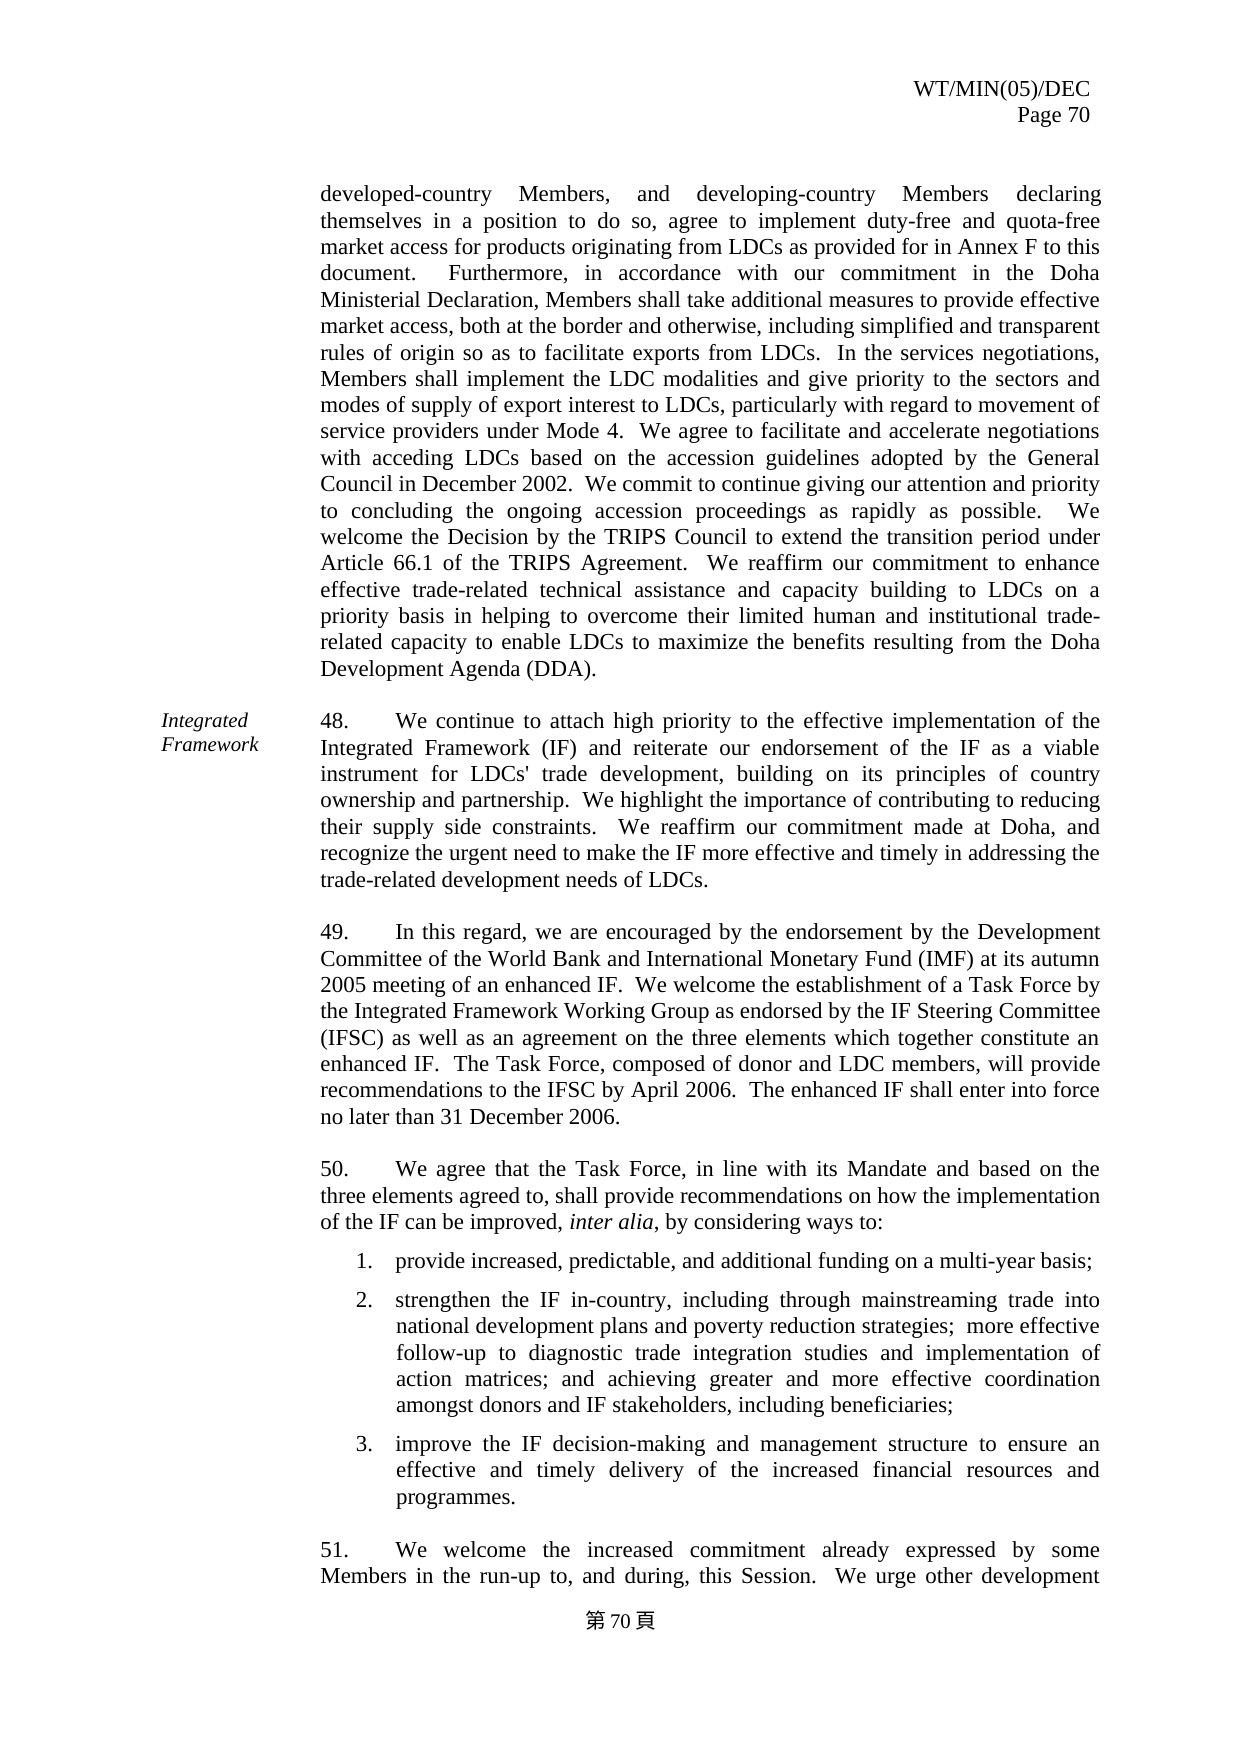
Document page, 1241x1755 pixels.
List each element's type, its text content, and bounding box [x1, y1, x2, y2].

table_cell 48. We continue to attach high priority to the effective implementation of the Integrated Framework (IF) and reiterate our endorsement of the IF as a viable instrument for LDCs' trade development, building on its principles of country ownership and partnership. We highlight the importance of contributing to reducing their supply side constraints. We reaffirm our commitment made at Doha, and recognize the urgent need to make the IF more effective and timely in addressing the trade-related development needs of LDCs. 49. In this regard, we are encouraged by the endorsement by the Development Committee of the World Bank and International Monetary Fund (IMF) at its autumn 2005 meeting of an enhanced IF. We welcome the establishment of a Task Force by the Integrated Framework Working Group as endorsed by the IF Steering Committee (IFSC) as well as an agreement on the three elements which together constitute an enhanced IF. The Task Force, composed of donor and LDC members, will provide recommendations to the IFSC by April 2006. The enhanced IF shall enter into force no later than 31 December 2006. 50. We agree that the Task Force, in line with its Mandate and based on the three elements agreed to, shall provide recommendations on how the implementation of the IF can be improved, inter alia, by considering ways to: 1. provide increased, predictable, and additional funding on a multi-year basis; 2. strengthen the IF in-country, including through mainstreaming trade into national development plans and poverty reduction strategies; more effective follow-up to diagnostic trade integration studies and implementation of action matrices; and achieving greater and more effective coordination amongst donors and IF stakeholders, including beneficiaries; 3. improve the IF decision-making and management structure to ensure an effective and timely delivery of the increased financial resources and programmes. 51. We welcome the increased commitment already expressed by some Members in the run-up to, and during, this Session. We urge other development [309, 708, 1113, 1588]
table_cell Integrated Framework [150, 708, 309, 1588]
table_cell developed-country Members, and developing-country Members declaring themselves in a position to do so, agree to implement duty-free and quota-free market access for products originating from LDCs as provided for in Annex F to this document. Furthermore, in accordance with our commitment in the Doha Ministerial Declaration, Members shall take additional measures to provide effective market access, both at the border and otherwise, including simplified and transparent rules of origin so as to facilitate exports from LDCs. In the services negotiations, Members shall implement the LDC modalities and give priority to the sectors and modes of supply of export interest to LDCs, particularly with regard to movement of service providers under Mode 4. We agree to facilitate and accelerate negotiations with acceding LDCs based on the accession guidelines adopted by the General Council in December 2002. We commit to continue giving our attention and priority to concluding the ongoing accession proceedings as rapidly as possible. We welcome the Decision by the TRIPS Council to extend the transition period under Article 66.1 of the TRIPS Agreement. We reaffirm our commitment to enhance effective trade-related technical assistance and capacity building to LDCs on a priority basis in helping to overcome their limited human and institutional trade-related capacity to enable LDCs to maximize the benefits resulting from the Doha Development Agenda (DDA). [309, 180, 1113, 707]
table_cell [150, 180, 309, 707]
